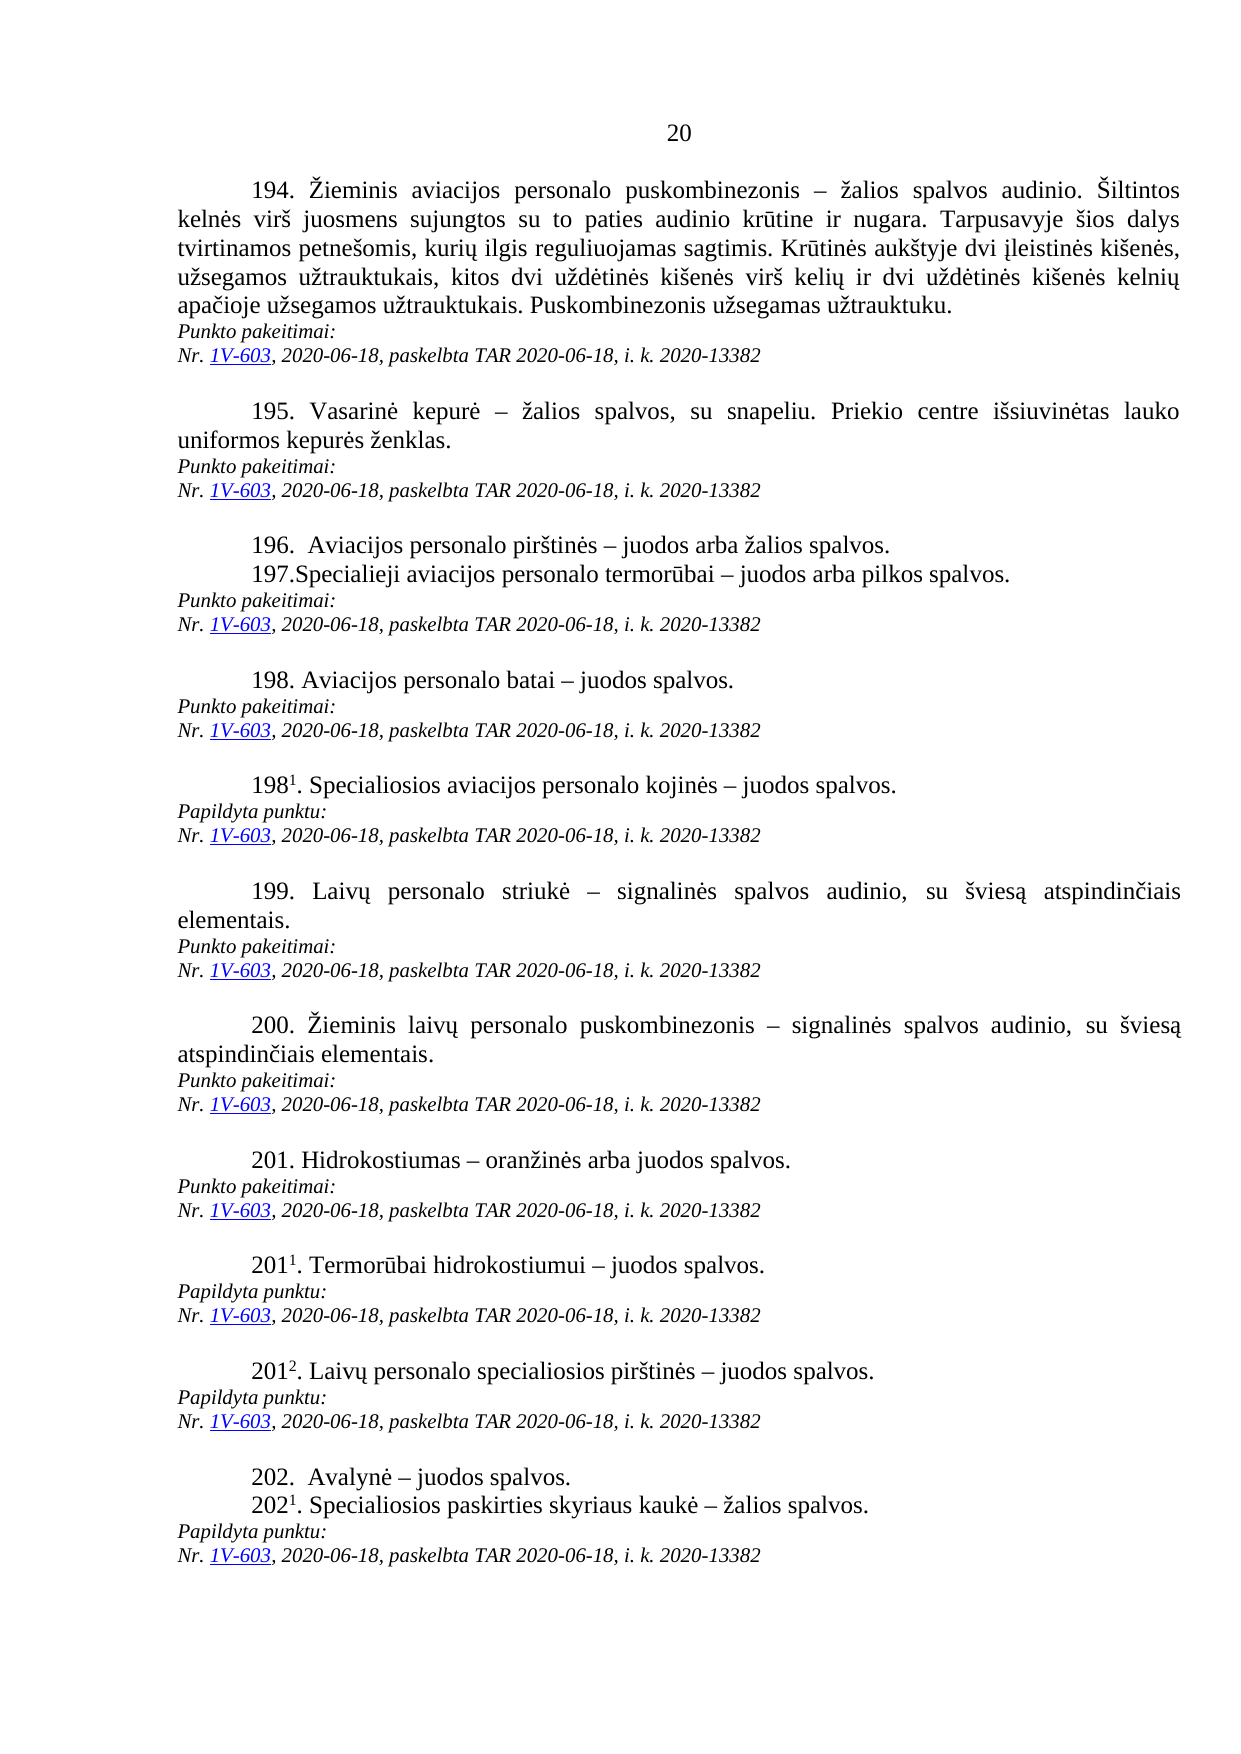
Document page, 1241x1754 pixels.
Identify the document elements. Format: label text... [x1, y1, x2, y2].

text Papildyta punktu: [177, 1279, 1181, 1303]
text Nr. 1V-603, 2020-06-18, paskelbta TAR 2020-06-18, i. k. 2020-13382 [177, 1303, 1181, 1327]
text 198. Aviacijos personalo batai – juodos spalvos. [177, 665, 1181, 694]
text 196. Aviacijos personalo pirštinės – juodos arba žalios spalvos. [177, 531, 1181, 559]
text 2012. Laivų personalo specialiosios pirštinės – juodos spalvos. [251, 1356, 1181, 1385]
text 200. Žieminis laivų personalo puskombinezonis – signalinės spalvos audinio, su šviesą atspindinčiais elementais. [177, 1011, 1181, 1068]
text Nr. 1V-603, 2020-06-18, paskelbta TAR 2020-06-18, i. k. 2020-13382 [177, 478, 1181, 502]
text 2011. Termorūbai hidrokostiumui – juodos spalvos. [251, 1251, 1181, 1279]
text 202. Avalynė – juodos spalvos. [177, 1462, 1181, 1491]
text Papildyta punktu: [177, 1519, 1181, 1543]
text Nr. 1V-603, 2020-06-18, paskelbta TAR 2020-06-18, i. k. 2020-13382 [177, 1409, 1181, 1433]
text Punkto pakeitimai: [177, 694, 1181, 718]
text Nr. 1V-603, 2020-06-18, paskelbta TAR 2020-06-18, i. k. 2020-13382 [177, 1543, 1181, 1567]
text 201. Hidrokostiumas – oranžinės arba juodos spalvos. [177, 1145, 1181, 1174]
text Nr. 1V-603, 2020-06-18, paskelbta TAR 2020-06-18, i. k. 2020-13382 [177, 1198, 1181, 1222]
text Punkto pakeitimai: [177, 1068, 1181, 1092]
text Punkto pakeitimai: [177, 454, 1181, 478]
text Nr. 1V-603, 2020-06-18, paskelbta TAR 2020-06-18, i. k. 2020-13382 [177, 612, 1181, 636]
text Punkto pakeitimai: [177, 588, 1181, 612]
text Punkto pakeitimai: [177, 934, 1181, 958]
text Punkto pakeitimai: [177, 319, 1181, 343]
text Nr. 1V-603, 2020-06-18, paskelbta TAR 2020-06-18, i. k. 2020-13382 [177, 718, 1181, 742]
text 199. Laivų personalo striukė – signalinės spalvos audinio, su šviesą atspindinčiais elementais. [177, 876, 1181, 934]
text 195. Vasarinė kepurė – žalios spalvos, su snapeliu. Priekio centre išsiuvinėtas lauko uniformos kepurės ženklas. [177, 396, 1181, 454]
text Punkto pakeitimai: [177, 1174, 1181, 1198]
text Papildyta punktu: [177, 1385, 1181, 1409]
text 194. Žieminis aviacijos personalo puskombinezonis – žalios spalvos audinio. Šiltintos kelnės virš juosmens sujungtos su to paties audinio krūtine ir nugara. Tarpusavyje šios dalys tvirtinamos petnešomis, kurių ilgis reguliuojamas sagtimis. Krūtinės aukštyje dvi įleistinės kišenės, užsegamos užtrauktukais, kitos dvi uždėtinės kišenės virš kelių ir dvi uždėtinės kišenės kelnių apačioje užsegamos užtrauktukais. Puskombinezonis užsegamas užtrauktuku. [177, 176, 1181, 319]
text Papildyta punktu: [177, 799, 1181, 823]
text Nr. 1V-603, 2020-06-18, paskelbta TAR 2020-06-18, i. k. 2020-13382 [177, 958, 1181, 982]
text Nr. 1V-603, 2020-06-18, paskelbta TAR 2020-06-18, i. k. 2020-13382 [177, 1092, 1181, 1116]
text Nr. 1V-603, 2020-06-18, paskelbta TAR 2020-06-18, i. k. 2020-13382 [177, 343, 1181, 367]
text 2021. Specialiosios paskirties skyriaus kaukė – žalios spalvos. [251, 1491, 1181, 1519]
text Nr. 1V-603, 2020-06-18, paskelbta TAR 2020-06-18, i. k. 2020-13382 [177, 823, 1181, 847]
text 1981. Specialiosios aviacijos personalo kojinės – juodos spalvos. [251, 771, 1181, 799]
text 197.Specialieji aviacijos personalo termorūbai – juodos arba pilkos spalvos. [177, 559, 1181, 588]
